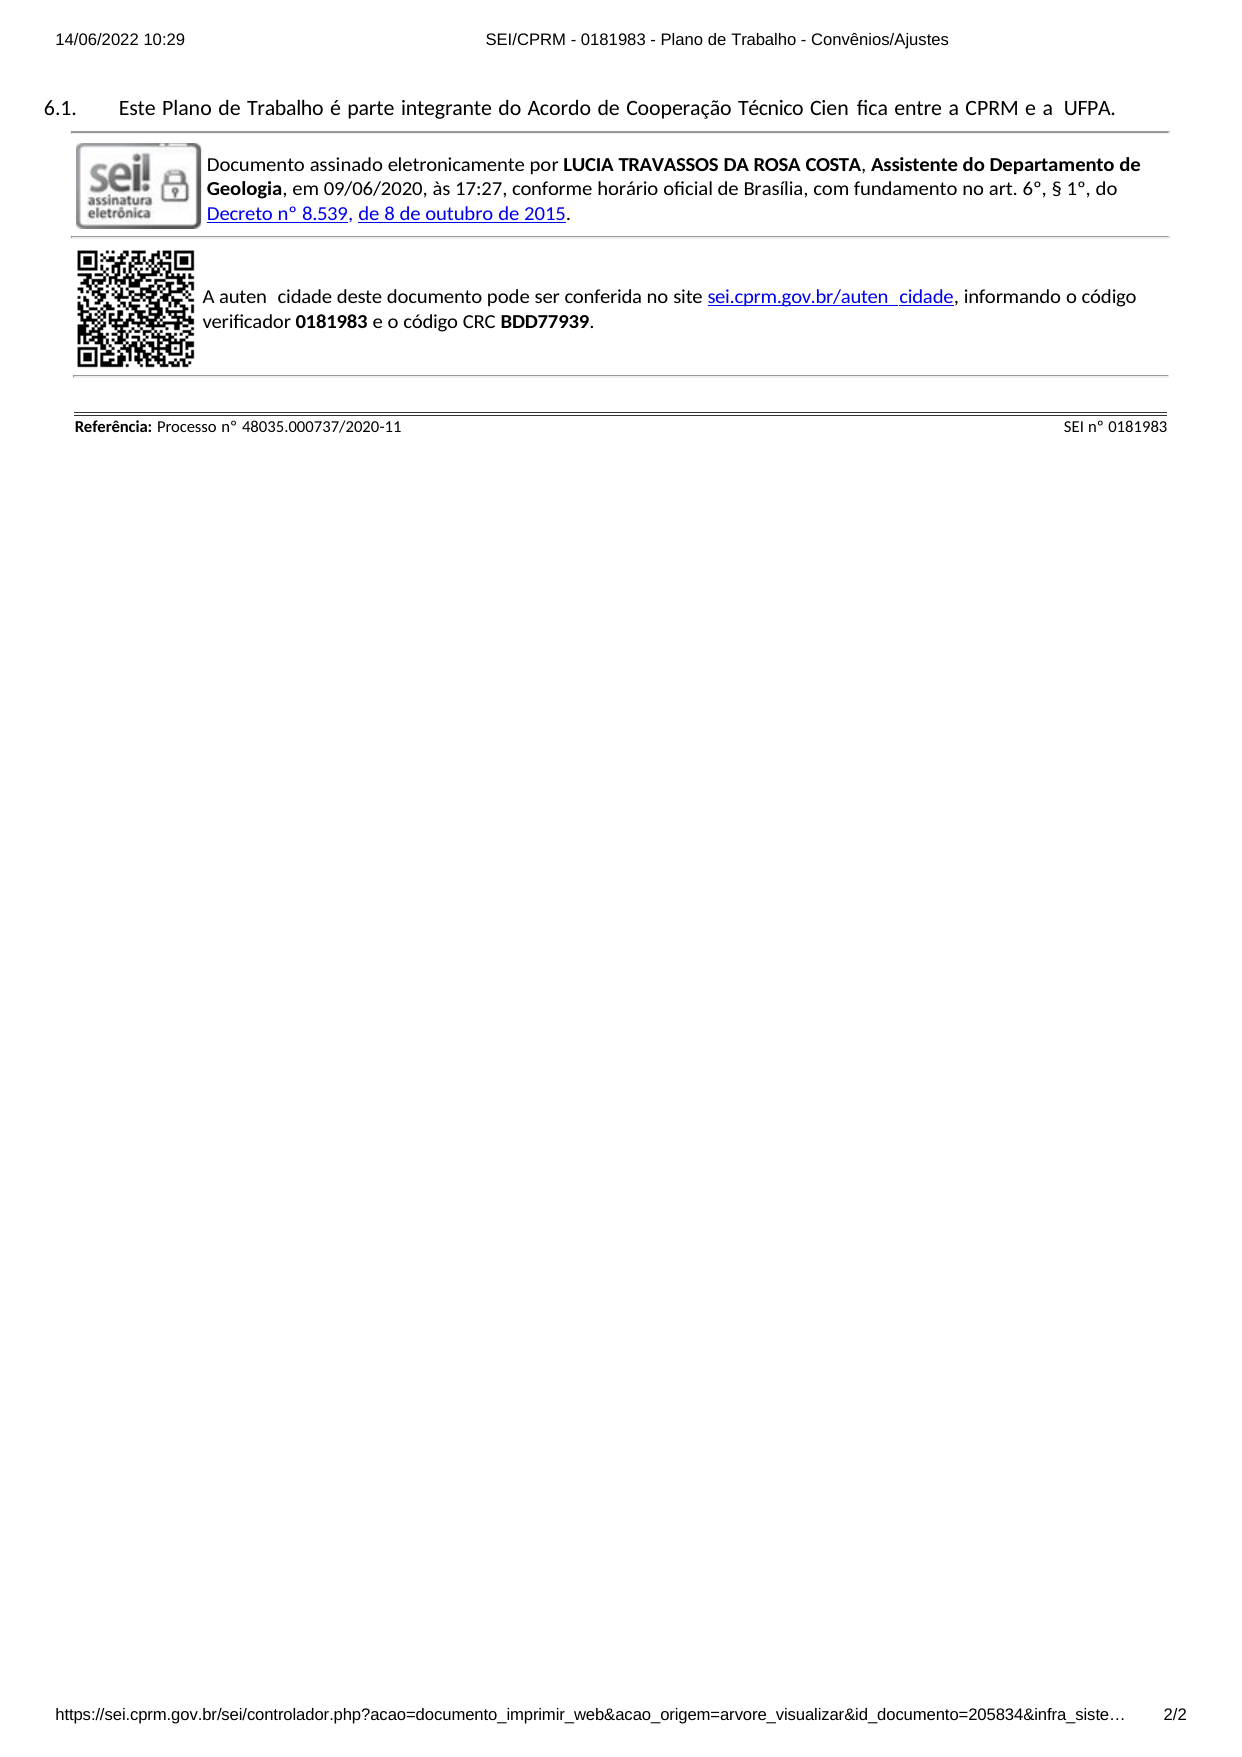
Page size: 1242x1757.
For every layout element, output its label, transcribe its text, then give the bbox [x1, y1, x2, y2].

text Referência: Processo nº 48035.000737/2020-11 SEI nº 0181983 [74, 417, 1198, 437]
text Documento assinado eletronicamente por LUCIA TRAVASSOS DA ROSA COSTA, Assistente do Departamento de Geologia, em 09/06/2020, às 17:27, conforme horário oﬁcial de Brasília, com fundamento no art. 6º, § 1º, do Decreto nº 8.539, de 8 de outubro de 2015. [207, 152, 1141, 225]
list Este Plano de Trabalho é parte integrante do Acordo de Cooperação Técnico Cien ﬁca entre a CPRM e a UFPA. [44, 94, 1159, 120]
